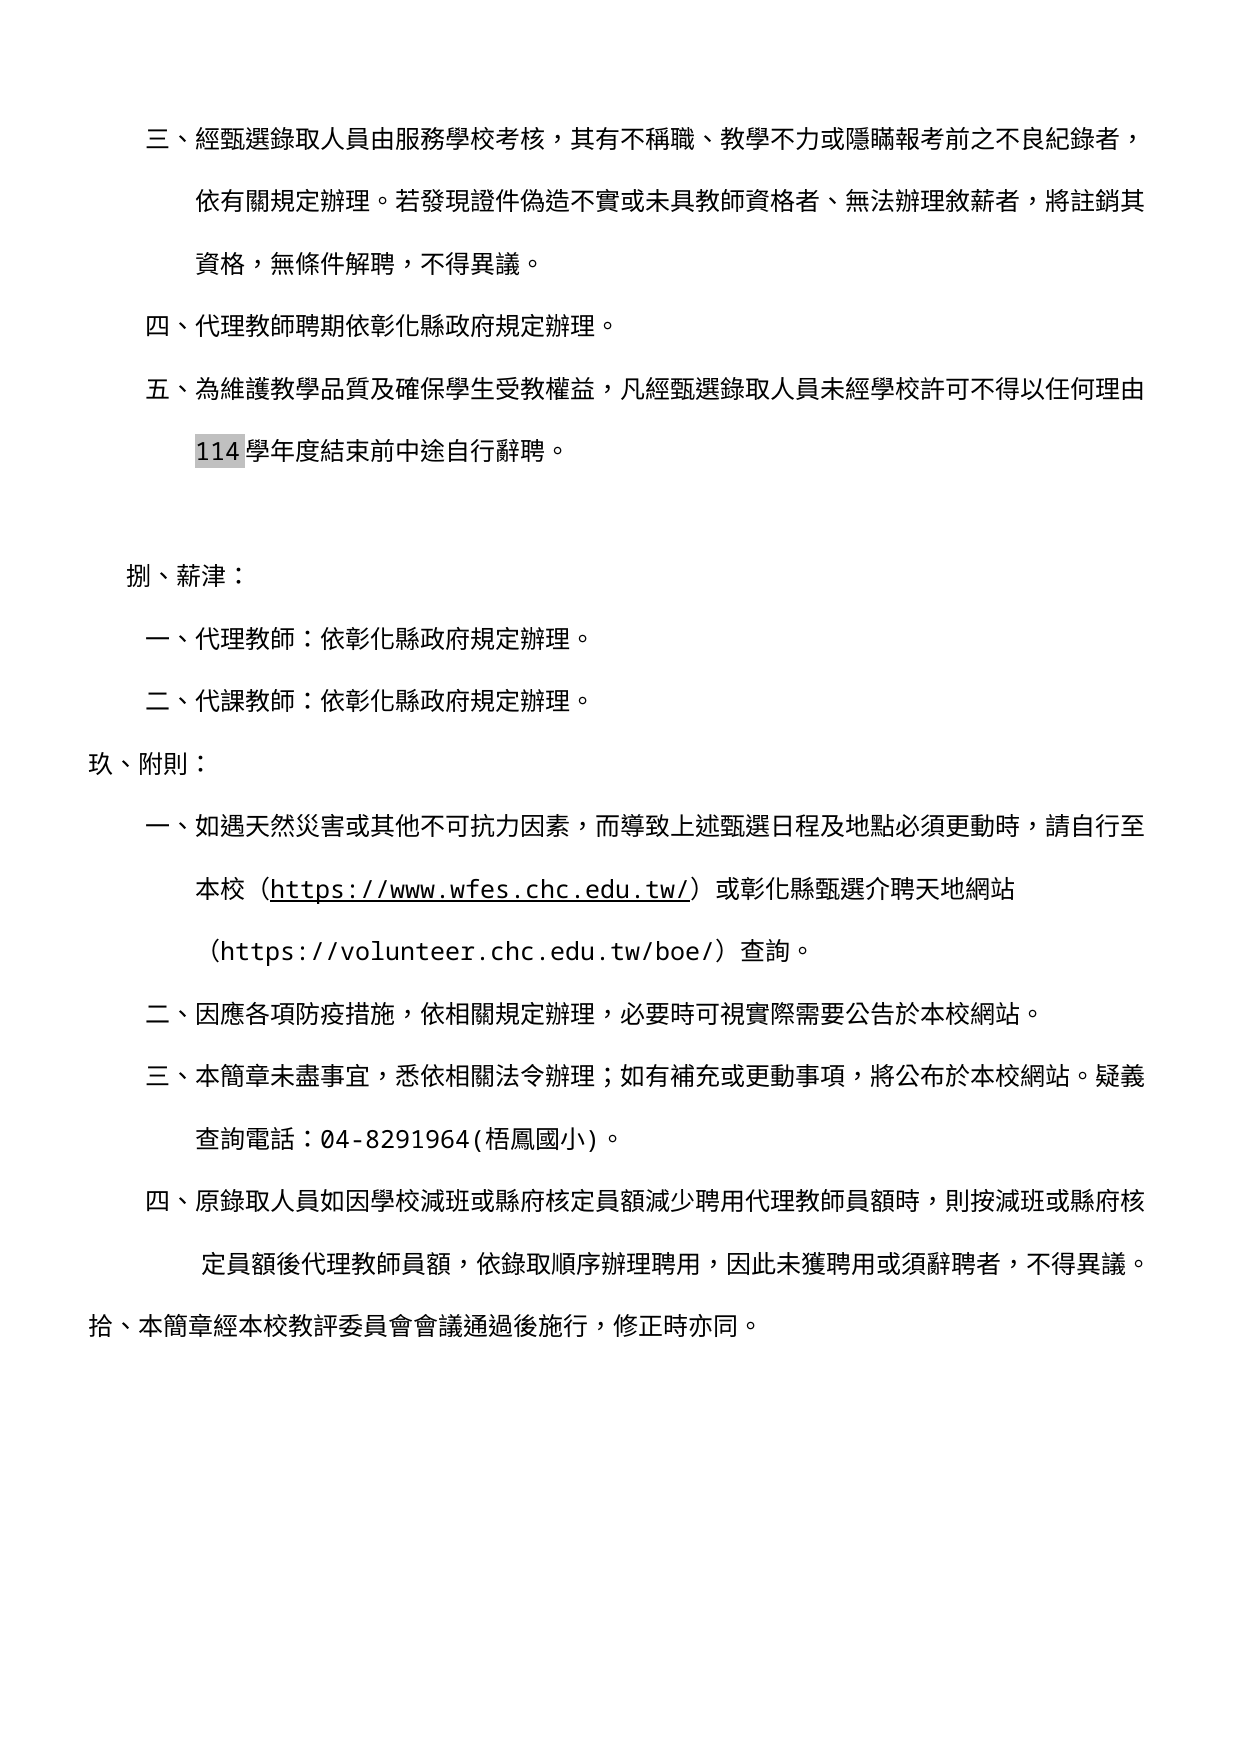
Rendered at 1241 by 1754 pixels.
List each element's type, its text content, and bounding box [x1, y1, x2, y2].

text 一、如遇天然災害或其他不可抗力因素，而導致上述甄選日程及地點必須更動時，請自行至本校（https://www.wfes.chc.edu.tw/）或彰化縣甄選介聘天地網站（https://volunteer.chc.edu.tw/boe/）查詢。 [145, 783, 1152, 971]
text 二、因應各項防疫措施，依相關規定辦理，必要時可視實際需要公告於本校網站。 [145, 971, 1152, 1033]
text 三、本簡章未盡事宜，悉依相關法令辦理；如有補充或更動事項，將公布於本校網站。疑義查詢電話：04-8291964(梧鳳國小)。 [145, 1033, 1152, 1158]
text 三、經甄選錄取人員由服務學校考核，其有不稱職、教學不力或隱瞞報考前之不良紀錄者，依有關規定辦理。若發現證件偽造不實或未具教師資格者、無法辦理敘薪者，將註銷其資格，無條件解聘，不得異議。 [145, 96, 1152, 283]
text 拾、本簡章經本校教評委員會會議通過後施行，修正時亦同。 [89, 1283, 1152, 1346]
text 定員額後代理教師員額，依錄取順序辦理聘用，因此未獲聘用或須辭聘者，不得異議。 [126, 1221, 1152, 1283]
text 一、代理教師：依彰化縣政府規定辦理。 [145, 596, 1152, 658]
text 二、代課教師：依彰化縣政府規定辦理。 [145, 658, 1152, 721]
text 玖、附則： [89, 721, 1152, 783]
text 五、為維護教學品質及確保學生受教權益，凡經甄選錄取人員未經學校許可不得以任何理由114學年度結束前中途自行辭聘。 [145, 346, 1152, 471]
text 四、原錄取人員如因學校減班或縣府核定員額減少聘用代理教師員額時，則按減班或縣府核 [145, 1158, 1152, 1221]
text 四、代理教師聘期依彰化縣政府規定辦理。 [145, 283, 1152, 346]
text 捌、薪津： [126, 533, 1152, 596]
